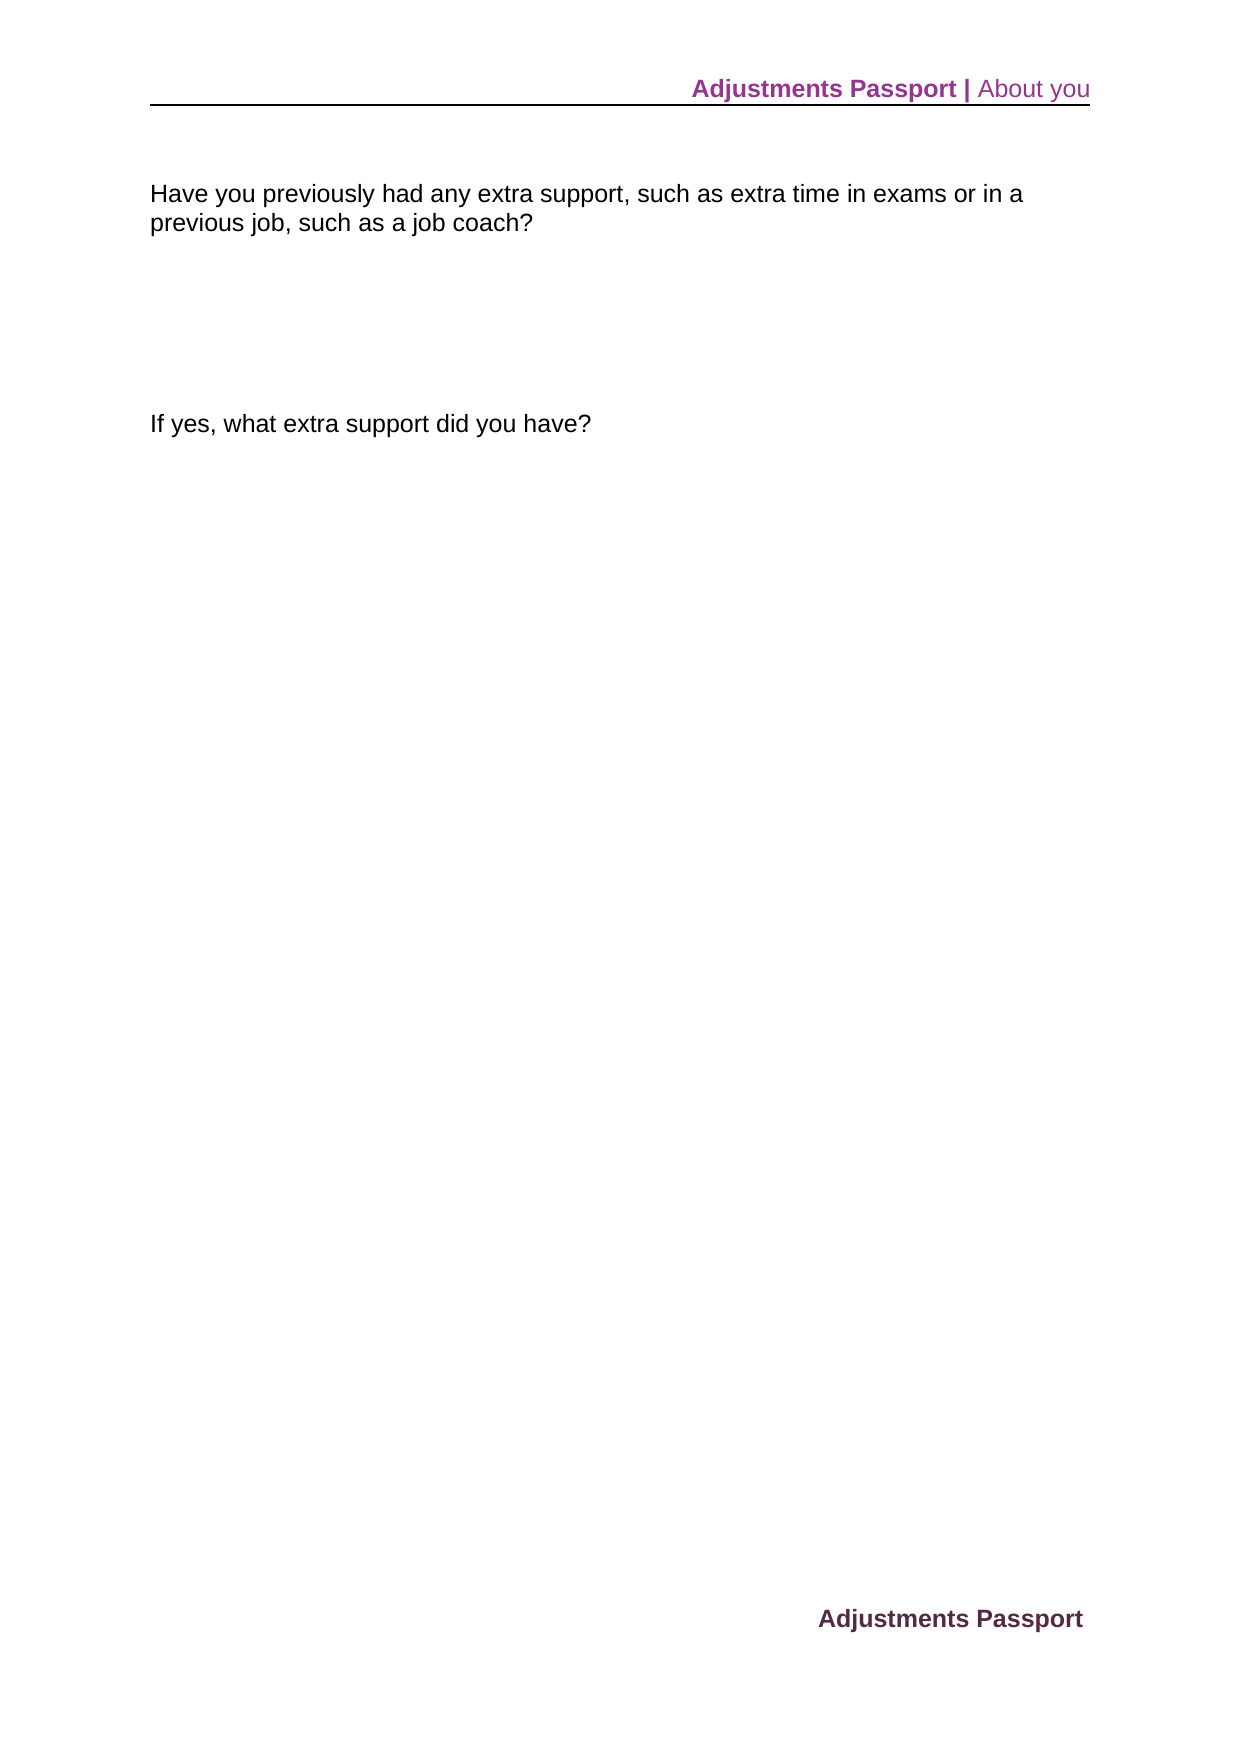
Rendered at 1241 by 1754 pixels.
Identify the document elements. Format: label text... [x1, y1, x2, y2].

text Have you previously had any extra support, such as extra time in exams or in a previous job, such as a job coach? [150, 179, 1090, 236]
text If yes, what extra support did you have? [150, 409, 1090, 437]
